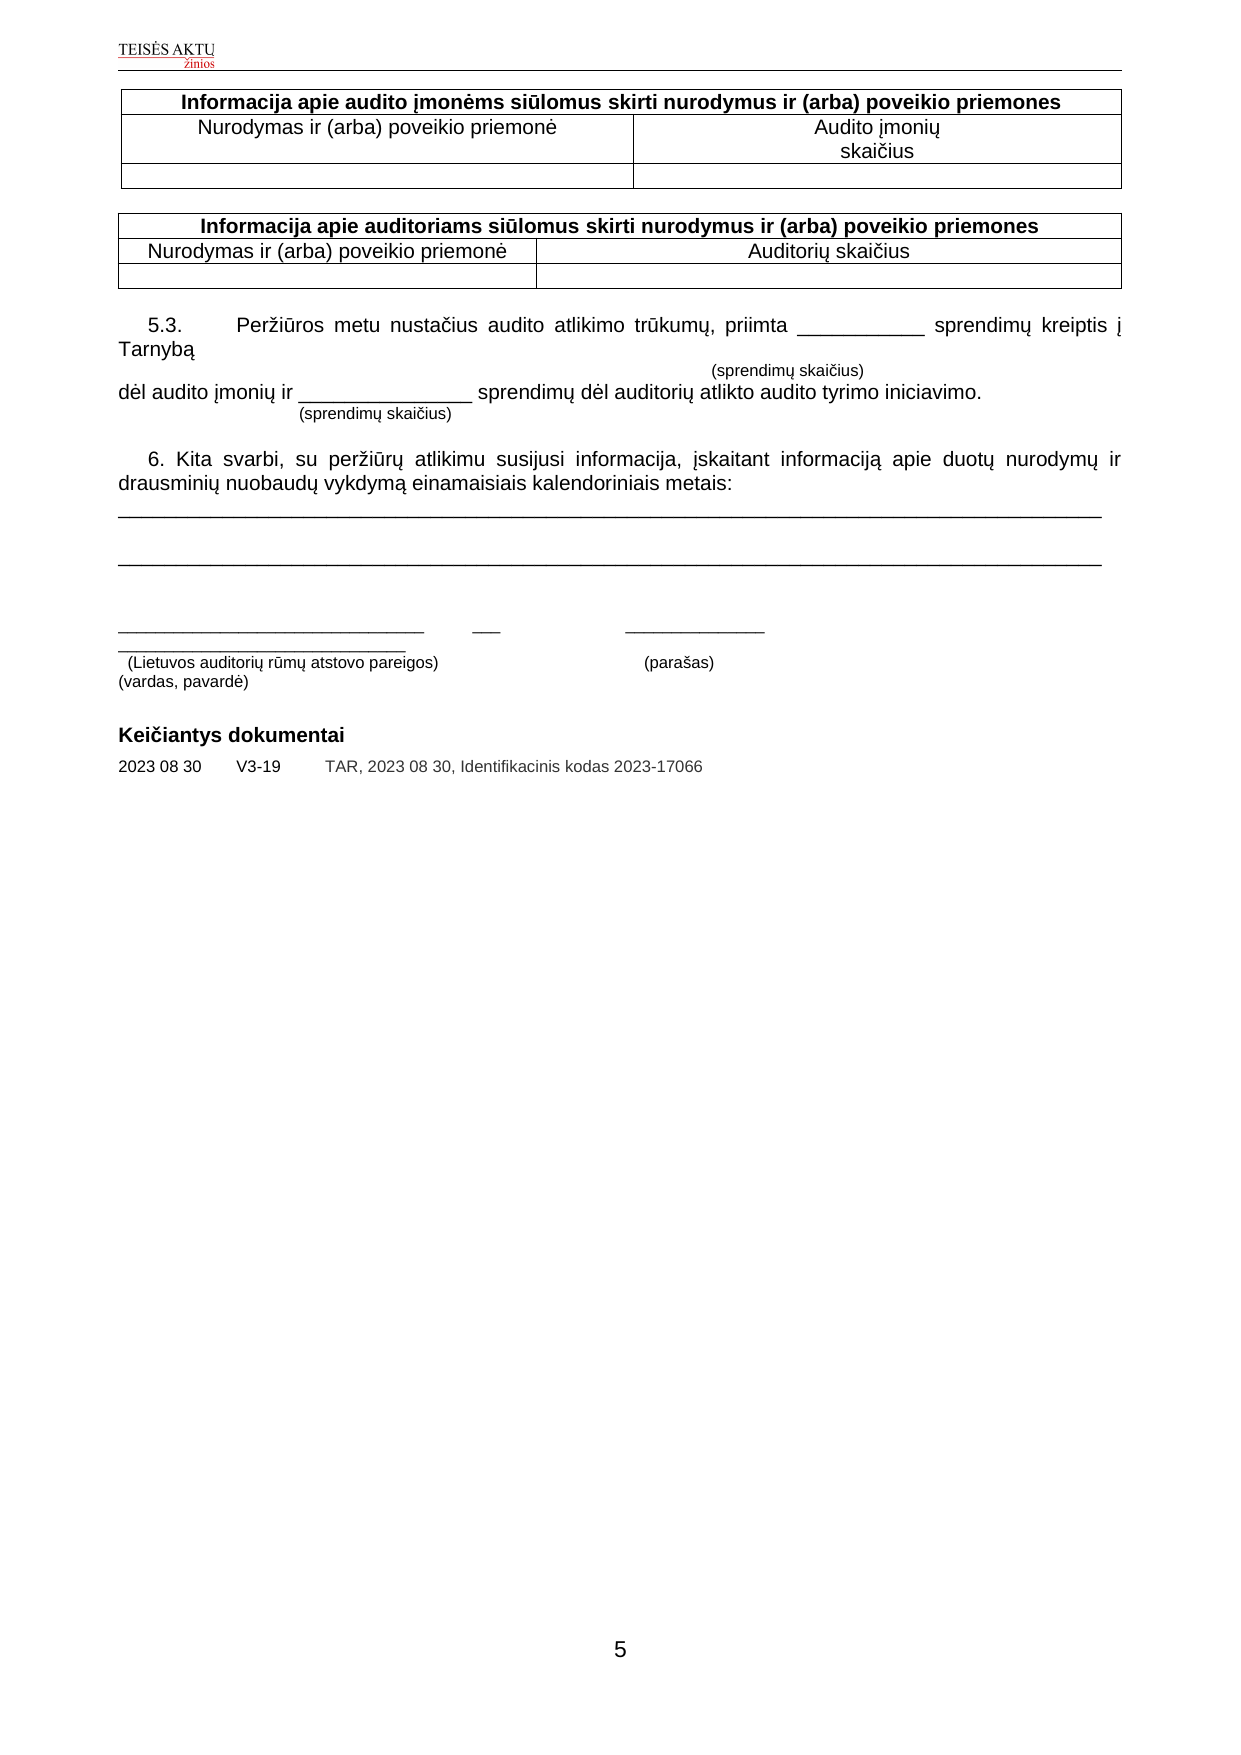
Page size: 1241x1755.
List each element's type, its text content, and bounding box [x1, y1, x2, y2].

text 2023 08 30 V3-19 TAR, 2023 08 30, Identifikacinis kodas 2023-17066 [118, 757, 1122, 776]
table_header Informacija apie audito įmonėms siūlomus skirti nurodymus ir (arba) poveikio priemones [122, 90, 1121, 114]
text (Lietuvos auditorių rūmų atstovo pareigos) (parašas) (vardas, pavardė) [118, 653, 1122, 691]
text 5.3. Peržiūros metu nustačius audito atlikimo trūkumų, priimta ___________ sprendimų kreiptis į Tarnybą [118, 313, 1122, 361]
text _________________________________ ___ _______________ _______________________________ [118, 614, 1122, 653]
text Keičiantys dokumentai [118, 722, 1122, 746]
table_cell Nurodymas ir (arba) poveikio priemonė [119, 239, 536, 263]
table_cell Auditorių skaičius [537, 239, 1121, 263]
text 6. Kita svarbi, su peržiūrų atlikimu susijusi informacija, įskaitant informaciją apie duotų nurodymų ir drausminių nuobaudų vykdymą einamaisiais kalendoriniais metais: [118, 447, 1122, 495]
table_cell [634, 164, 1121, 188]
text (sprendimų skaičius) [118, 361, 1122, 380]
text _____________________________________________________________________________________ [118, 543, 1122, 567]
table_cell [122, 164, 633, 188]
table_cell Audito įmonių skaičius [634, 115, 1121, 163]
table_header Informacija apie auditoriams siūlomus skirti nurodymus ir (arba) poveikio priemones [119, 214, 1121, 238]
table_cell Nurodymas ir (arba) poveikio priemonė [122, 115, 633, 163]
text (sprendimų skaičius) [118, 404, 1122, 423]
table_cell [537, 264, 1121, 288]
table_cell [119, 264, 536, 288]
text _____________________________________________________________________________________ [118, 495, 1122, 519]
text dėl audito įmonių ir _______________ sprendimų dėl auditorių atlikto audito tyrimo iniciavimo. [118, 380, 1122, 404]
